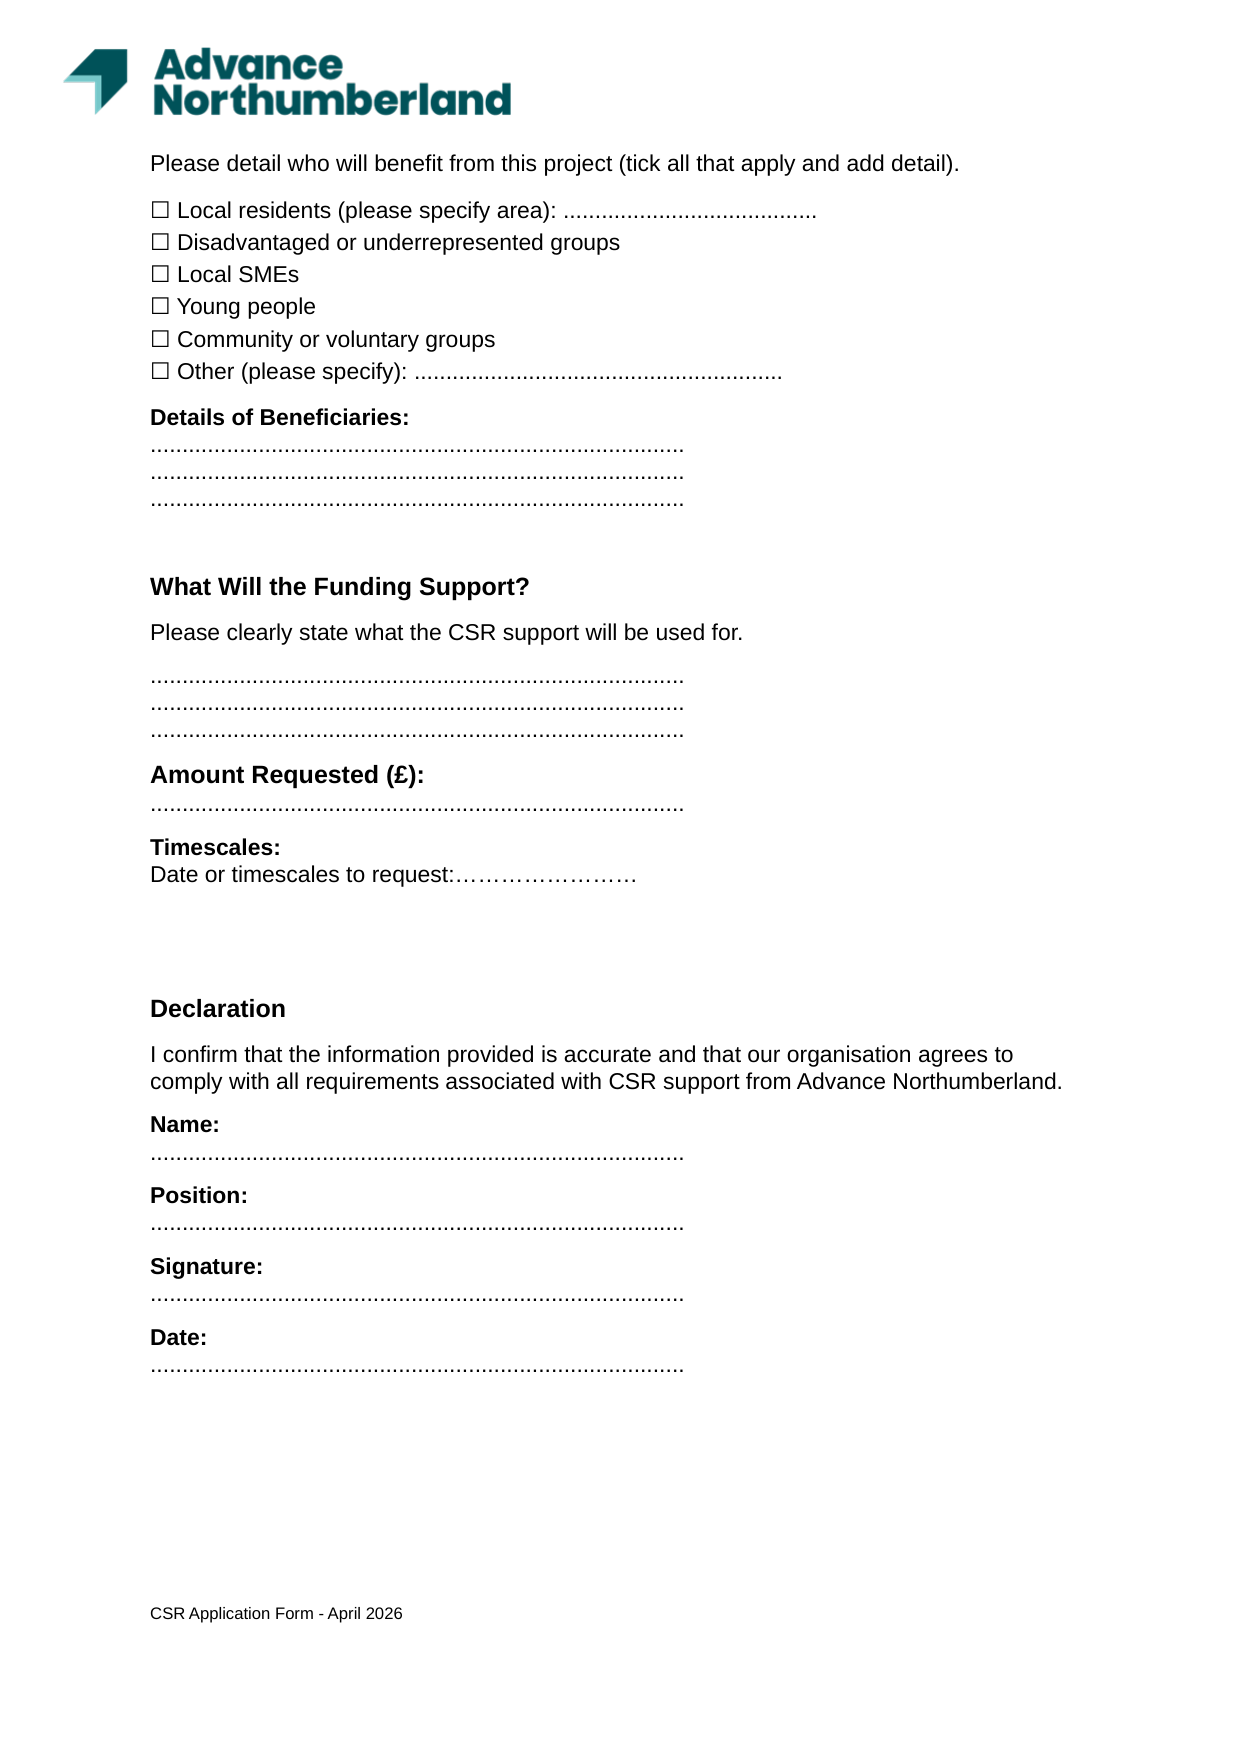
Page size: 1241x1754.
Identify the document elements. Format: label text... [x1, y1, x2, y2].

text Name: .................................................................................... [150, 1111, 1090, 1165]
text Declaration [150, 994, 1090, 1023]
text Date: .................................................................................... [150, 1324, 1090, 1377]
text ☐ Local residents (please specify area): ........................................ ☐ Disadvantaged or underrepresented groups ☐ Local SMEs ☐ Young people ☐ Community or voluntary groups ☐ Other (please specify): .......................................................... [150, 194, 1090, 386]
text Details of Beneficiaries: .................................................................................... .................................................................................... .................................................................................... [150, 403, 1090, 511]
text What Will the Funding Support? [150, 572, 1090, 601]
text Timescales: Date or timescales to request:…………………… [150, 833, 1090, 887]
text Please clearly state what the CSR support will be used for. [150, 618, 1090, 645]
text Position: .................................................................................... [150, 1182, 1090, 1236]
text .................................................................................... .................................................................................... .................................................................................... [150, 662, 1090, 743]
text Amount Requested (£): .................................................................................... [150, 760, 1090, 816]
text Signature: .................................................................................... [150, 1253, 1090, 1306]
text Please detail who will benefit from this project (tick all that apply and add detail). [150, 150, 1090, 176]
text I confirm that the information provided is accurate and that our organisation agrees to comply with all requirements associated with CSR support from Advance Northumberland. [150, 1041, 1090, 1094]
